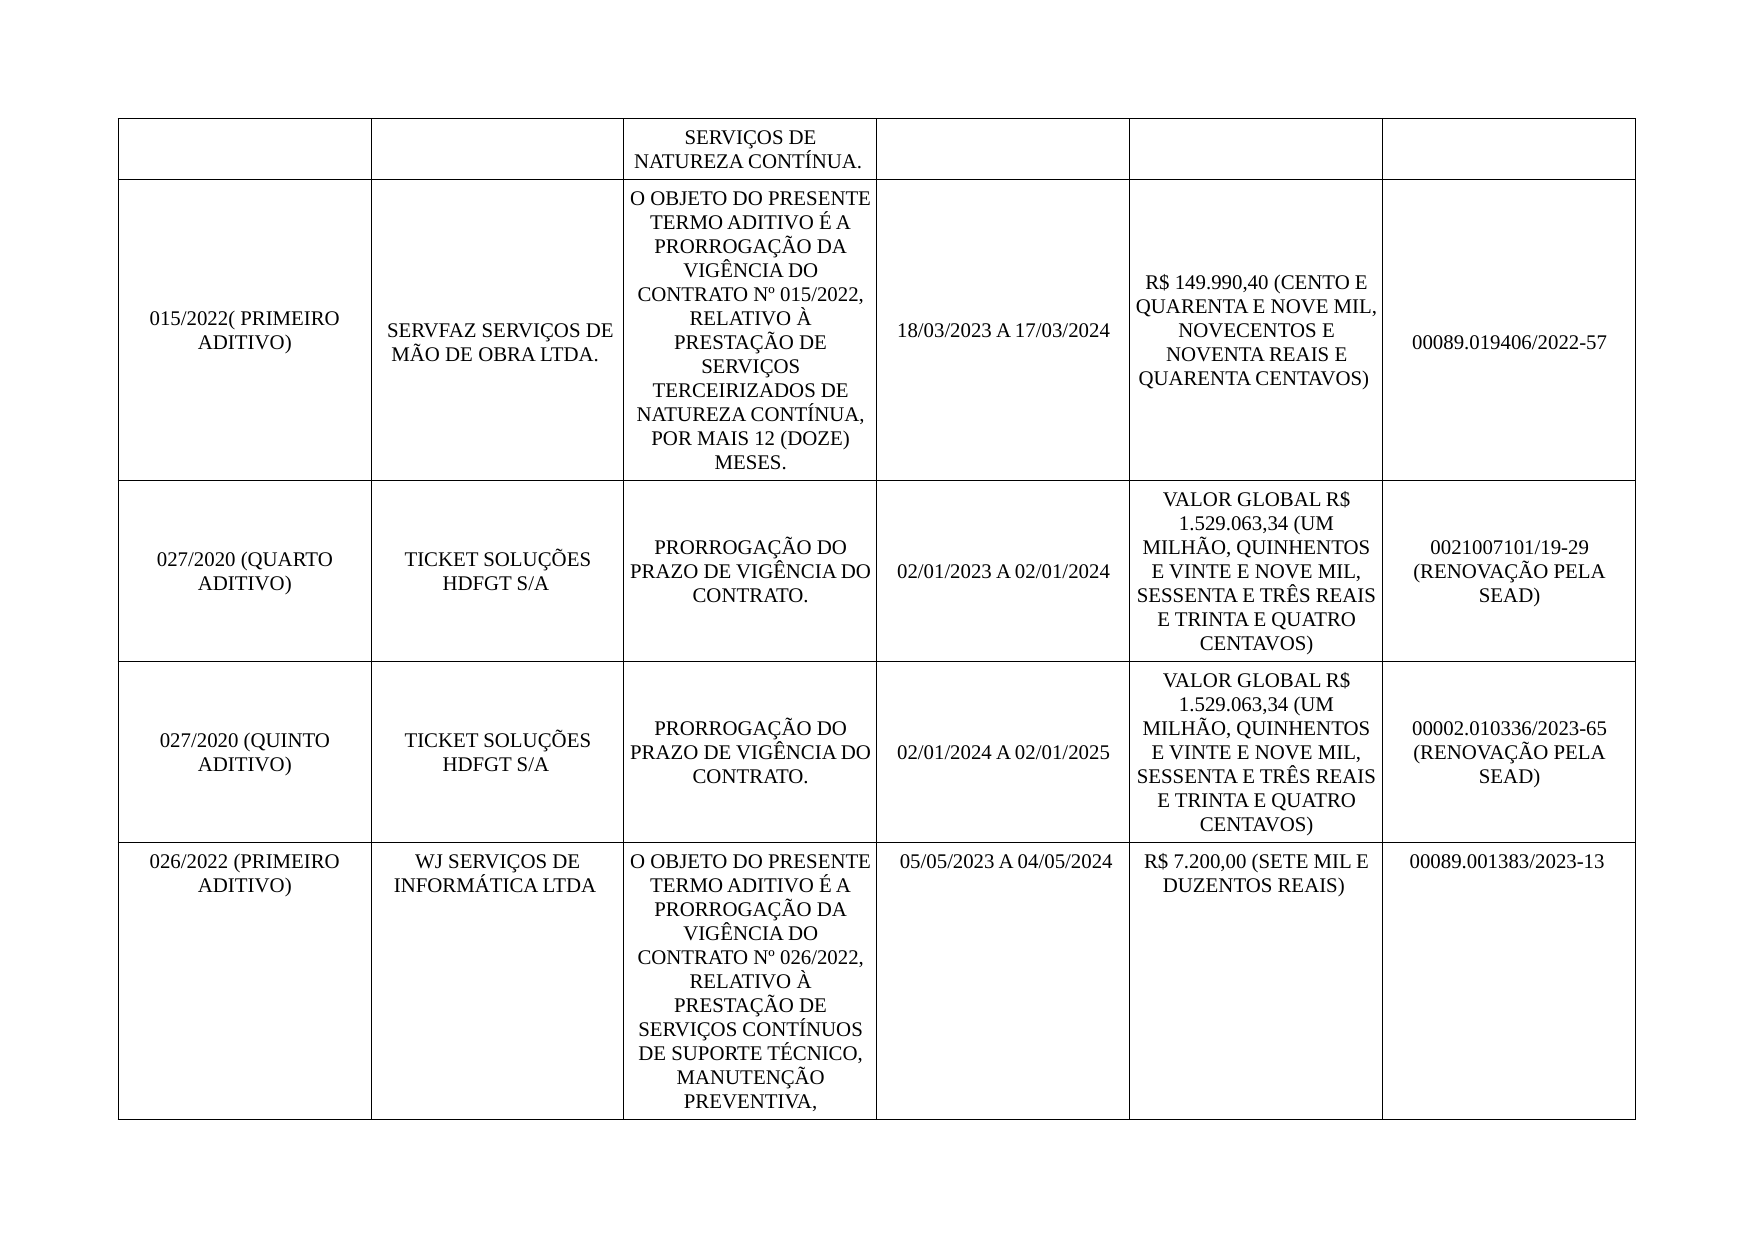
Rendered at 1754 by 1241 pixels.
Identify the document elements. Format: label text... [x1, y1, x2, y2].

table_cell 02/01/2023 A 02/01/2024 [877, 481, 1129, 661]
table_cell [877, 119, 1129, 179]
table_cell 02/01/2024 A 02/01/2025 [877, 662, 1129, 842]
table_cell 0021007101/19-29 (RENOVAÇÃO PELA SEAD) [1383, 481, 1635, 661]
table_cell SERVIÇOS DE NATUREZA CONTÍNUA. [624, 119, 876, 179]
table_cell PRORROGAÇÃO DO PRAZO DE VIGÊNCIA DO CONTRATO. [624, 662, 876, 842]
table_cell VALOR GLOBAL R$ 1.529.063,34 (UM MILHÃO, QUINHENTOS E VINTE E NOVE MIL, SESSENTA E TRÊS REAIS E TRINTA E QUATRO CENTAVOS) [1130, 481, 1382, 661]
table_cell VALOR GLOBAL R$ 1.529.063,34 (UM MILHÃO, QUINHENTOS E VINTE E NOVE MIL, SESSENTA E TRÊS REAIS E TRINTA E QUATRO CENTAVOS) [1130, 662, 1382, 842]
table_cell 00089.019406/2022-57 [1383, 180, 1635, 480]
table_cell O OBJETO DO PRESENTE TERMO ADITIVO É A PRORROGAÇÃO DA VIGÊNCIA DO CONTRATO Nº 015/2022, RELATIVO À PRESTAÇÃO DE SERVIÇOS TERCEIRIZADOS DE NATUREZA CONTÍNUA, POR MAIS 12 (DOZE) MESES. [624, 180, 876, 480]
table_cell 18/03/2023 A 17/03/2024 [877, 180, 1129, 480]
table_cell 00089.001383/2023-13 [1383, 843, 1635, 1119]
table_cell SERVFAZ SERVIÇOS DE MÃO DE OBRA LTDA. [372, 180, 623, 480]
table_cell 027/2020 (QUARTO ADITIVO) [119, 481, 371, 661]
table_cell [1130, 119, 1382, 179]
table_cell 027/2020 (QUINTO ADITIVO) [119, 662, 371, 842]
table_cell TICKET SOLUÇÕES HDFGT S/A [372, 481, 623, 661]
table_cell 026/2022 (PRIMEIRO ADITIVO) [119, 843, 371, 1119]
table_cell 015/2022( PRIMEIRO ADITIVO) [119, 180, 371, 480]
table_cell 05/05/2023 A 04/05/2024 [877, 843, 1129, 1119]
table_cell [372, 119, 623, 179]
table_cell PRORROGAÇÃO DO PRAZO DE VIGÊNCIA DO CONTRATO. [624, 481, 876, 661]
table_cell WJ SERVIÇOS DE INFORMÁTICA LTDA [372, 843, 623, 1119]
table_cell [119, 119, 371, 179]
table_cell R$ 149.990,40 (CENTO E QUARENTA E NOVE MIL, NOVECENTOS E NOVENTA REAIS E QUARENTA CENTAVOS) [1130, 180, 1382, 480]
table_cell R$ 7.200,00 (SETE MIL E DUZENTOS REAIS) [1130, 843, 1382, 1119]
table_cell O OBJETO DO PRESENTE TERMO ADITIVO É A PRORROGAÇÃO DA VIGÊNCIA DO CONTRATO Nº 026/2022, RELATIVO À PRESTAÇÃO DE SERVIÇOS CONTÍNUOS DE SUPORTE TÉCNICO, MANUTENÇÃO PREVENTIVA, [624, 843, 876, 1119]
table_cell [1383, 119, 1635, 179]
table_cell 00002.010336/2023-65 (RENOVAÇÃO PELA SEAD) [1383, 662, 1635, 842]
table_cell TICKET SOLUÇÕES HDFGT S/A [372, 662, 623, 842]
